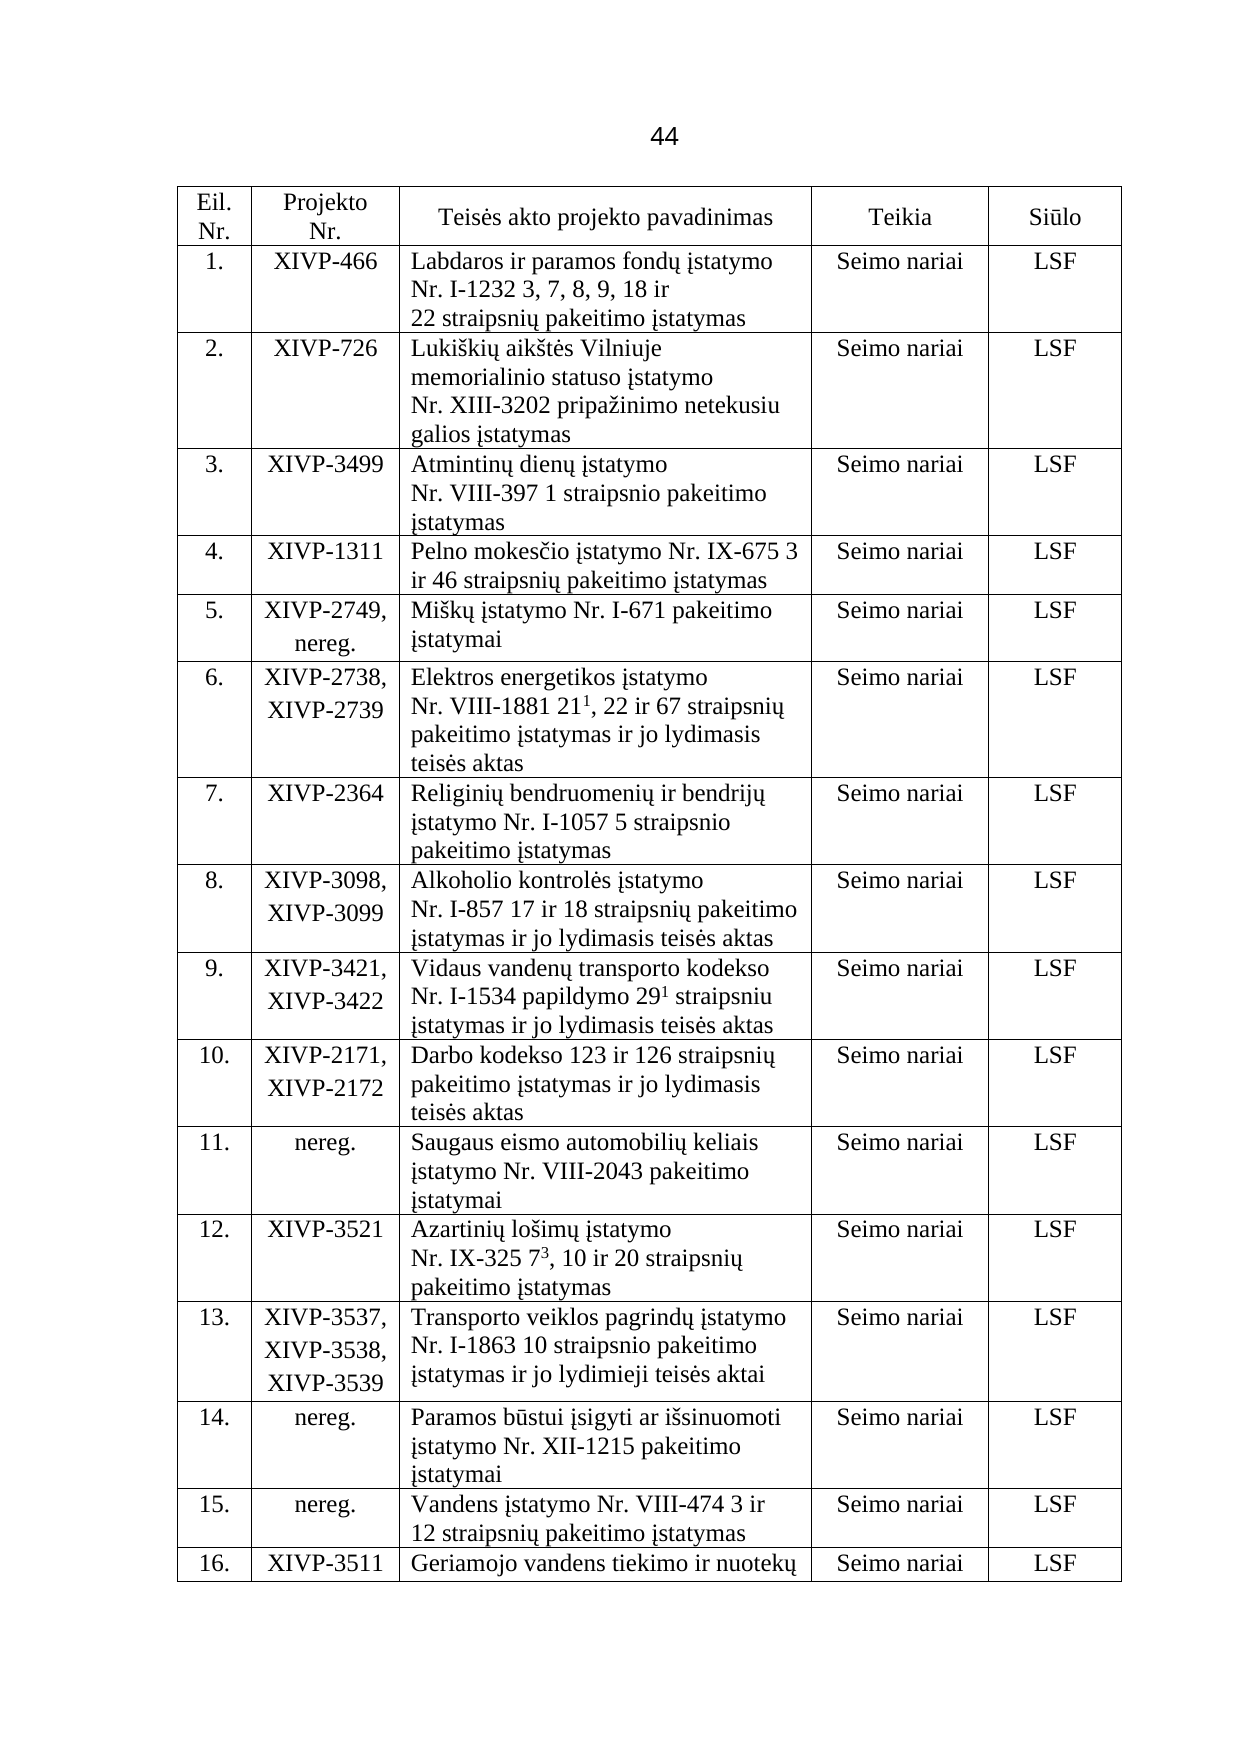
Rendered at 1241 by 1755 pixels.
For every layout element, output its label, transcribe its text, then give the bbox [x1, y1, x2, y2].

table_cell Atmintinų dienų įstatymo Nr. VIII-397 1 straipsnio pakeitimo įstatymas [400, 449, 811, 535]
table_cell LSF [989, 1215, 1121, 1301]
table_cell XIVP-2738, XIVP-2739 [252, 662, 399, 777]
table_cell LSF [989, 1040, 1121, 1126]
table_cell Azartinių lošimų įstatymo Nr. IX-325 73, 10 ir 20 straipsnių pakeitimo įstatymas [400, 1215, 811, 1301]
table_header Teisės akto projekto pavadinimas [400, 187, 811, 245]
table_cell Seimo nariai [812, 865, 988, 952]
table_cell Saugaus eismo automobilių keliais įstatymo Nr. VIII-2043 pakeitimo įstatymai [400, 1127, 811, 1213]
table_cell LSF [989, 1548, 1121, 1581]
table_cell Seimo nariai [812, 1402, 988, 1488]
table_cell XIVP-3098, XIVP-3099 [252, 865, 399, 952]
table_header Eil. Nr. [178, 187, 251, 245]
table_cell LSF [989, 662, 1121, 777]
table_cell 12. [178, 1215, 251, 1301]
table_cell 13. [178, 1302, 251, 1401]
table_cell LSF [989, 595, 1121, 661]
table_cell LSF [989, 778, 1121, 864]
table_cell Seimo nariai [812, 1215, 988, 1301]
table_cell Transporto veiklos pagrindų įstatymo Nr. I-1863 10 straipsnio pakeitimo įstatymas ir jo lydimieji teisės aktai [400, 1302, 811, 1401]
table_cell XIVP-726 [252, 333, 399, 448]
table_cell nereg. [252, 1402, 399, 1488]
table_cell XIVP-466 [252, 246, 399, 332]
table_cell Seimo nariai [812, 953, 988, 1039]
table_cell Vidaus vandenų transporto kodekso Nr. I-1534 papildymo 291 straipsniu įstatymas ir jo lydimasis teisės aktas [400, 953, 811, 1039]
table_cell 5. [178, 595, 251, 661]
table_cell nereg. [252, 1127, 399, 1213]
table_header Siūlo [989, 187, 1121, 245]
table_cell 16. [178, 1548, 251, 1581]
table_cell Pelno mokesčio įstatymo Nr. IX-675 3 ir 46 straipsnių pakeitimo įstatymas [400, 536, 811, 594]
table_cell Seimo nariai [812, 449, 988, 535]
table_cell XIVP-2749, nereg. [252, 595, 399, 661]
table_cell Seimo nariai [812, 1040, 988, 1126]
table_cell LSF [989, 536, 1121, 594]
table_cell XIVP-2171, XIVP-2172 [252, 1040, 399, 1126]
table_header Teikia [812, 187, 988, 245]
table_cell Vandens įstatymo Nr. VIII-474 3 ir 12 straipsnių pakeitimo įstatymas [400, 1489, 811, 1547]
table_cell LSF [989, 865, 1121, 952]
table_cell 6. [178, 662, 251, 777]
table_cell Paramos būstui įsigyti ar išsinuomoti įstatymo Nr. XII-1215 pakeitimo įstatymai [400, 1402, 811, 1488]
table_cell LSF [989, 246, 1121, 332]
table_cell Religinių bendruomenių ir bendrijų įstatymo Nr. I-1057 5 straipsnio pakeitimo įstatymas [400, 778, 811, 864]
table_cell Lukiškių aikštės Vilniuje memorialinio statuso įstatymo Nr. XIII-3202 pripažinimo netekusiu galios įstatymas [400, 333, 811, 448]
table_cell LSF [989, 449, 1121, 535]
table_cell 14. [178, 1402, 251, 1488]
table_cell LSF [989, 953, 1121, 1039]
table_cell XIVP-3521 [252, 1215, 399, 1301]
table_cell LSF [989, 1302, 1121, 1401]
table_cell Geriamojo vandens tiekimo ir nuotekų [400, 1548, 811, 1581]
table_cell 11. [178, 1127, 251, 1213]
table_cell 2. [178, 333, 251, 448]
table_cell Miškų įstatymo Nr. I-671 pakeitimo įstatymai [400, 595, 811, 661]
table_cell 8. [178, 865, 251, 952]
table_cell Seimo nariai [812, 1302, 988, 1401]
table_cell 15. [178, 1489, 251, 1547]
table_cell 10. [178, 1040, 251, 1126]
table_cell XIVP-2364 [252, 778, 399, 864]
table_cell 9. [178, 953, 251, 1039]
table_cell 7. [178, 778, 251, 864]
table_cell LSF [989, 333, 1121, 448]
table_cell Seimo nariai [812, 1489, 988, 1547]
table_cell Seimo nariai [812, 536, 988, 594]
table_cell LSF [989, 1402, 1121, 1488]
table_cell Seimo nariai [812, 333, 988, 448]
table_cell 1. [178, 246, 251, 332]
table_cell XIVP-3511 [252, 1548, 399, 1581]
table_cell XIVP-3499 [252, 449, 399, 535]
table_header Projekto Nr. [252, 187, 399, 245]
table_cell XIVP-3421, XIVP-3422 [252, 953, 399, 1039]
table_cell Seimo nariai [812, 595, 988, 661]
table_cell nereg. [252, 1489, 399, 1547]
table_cell Alkoholio kontrolės įstatymo Nr. I-857 17 ir 18 straipsnių pakeitimo įstatymas ir jo lydimasis teisės aktas [400, 865, 811, 952]
table_cell XIVP-3537, XIVP-3538, XIVP-3539 [252, 1302, 399, 1401]
table_cell 3. [178, 449, 251, 535]
table_cell LSF [989, 1489, 1121, 1547]
table_cell Seimo nariai [812, 1127, 988, 1213]
table_cell Darbo kodekso 123 ir 126 straipsnių pakeitimo įstatymas ir jo lydimasis teisės aktas [400, 1040, 811, 1126]
table_cell 4. [178, 536, 251, 594]
table_cell XIVP-1311 [252, 536, 399, 594]
table_cell Seimo nariai [812, 246, 988, 332]
table_cell Seimo nariai [812, 1548, 988, 1581]
table_cell Seimo nariai [812, 662, 988, 777]
table_cell LSF [989, 1127, 1121, 1213]
table_cell Labdaros ir paramos fondų įstatymo Nr. I-1232 3, 7, 8, 9, 18 ir 22 straipsnių pakeitimo įstatymas [400, 246, 811, 332]
table_cell Seimo nariai [812, 778, 988, 864]
table_cell Elektros energetikos įstatymo Nr. VIII-1881 211, 22 ir 67 straipsnių pakeitimo įstatymas ir jo lydimasis teisės aktas [400, 662, 811, 777]
